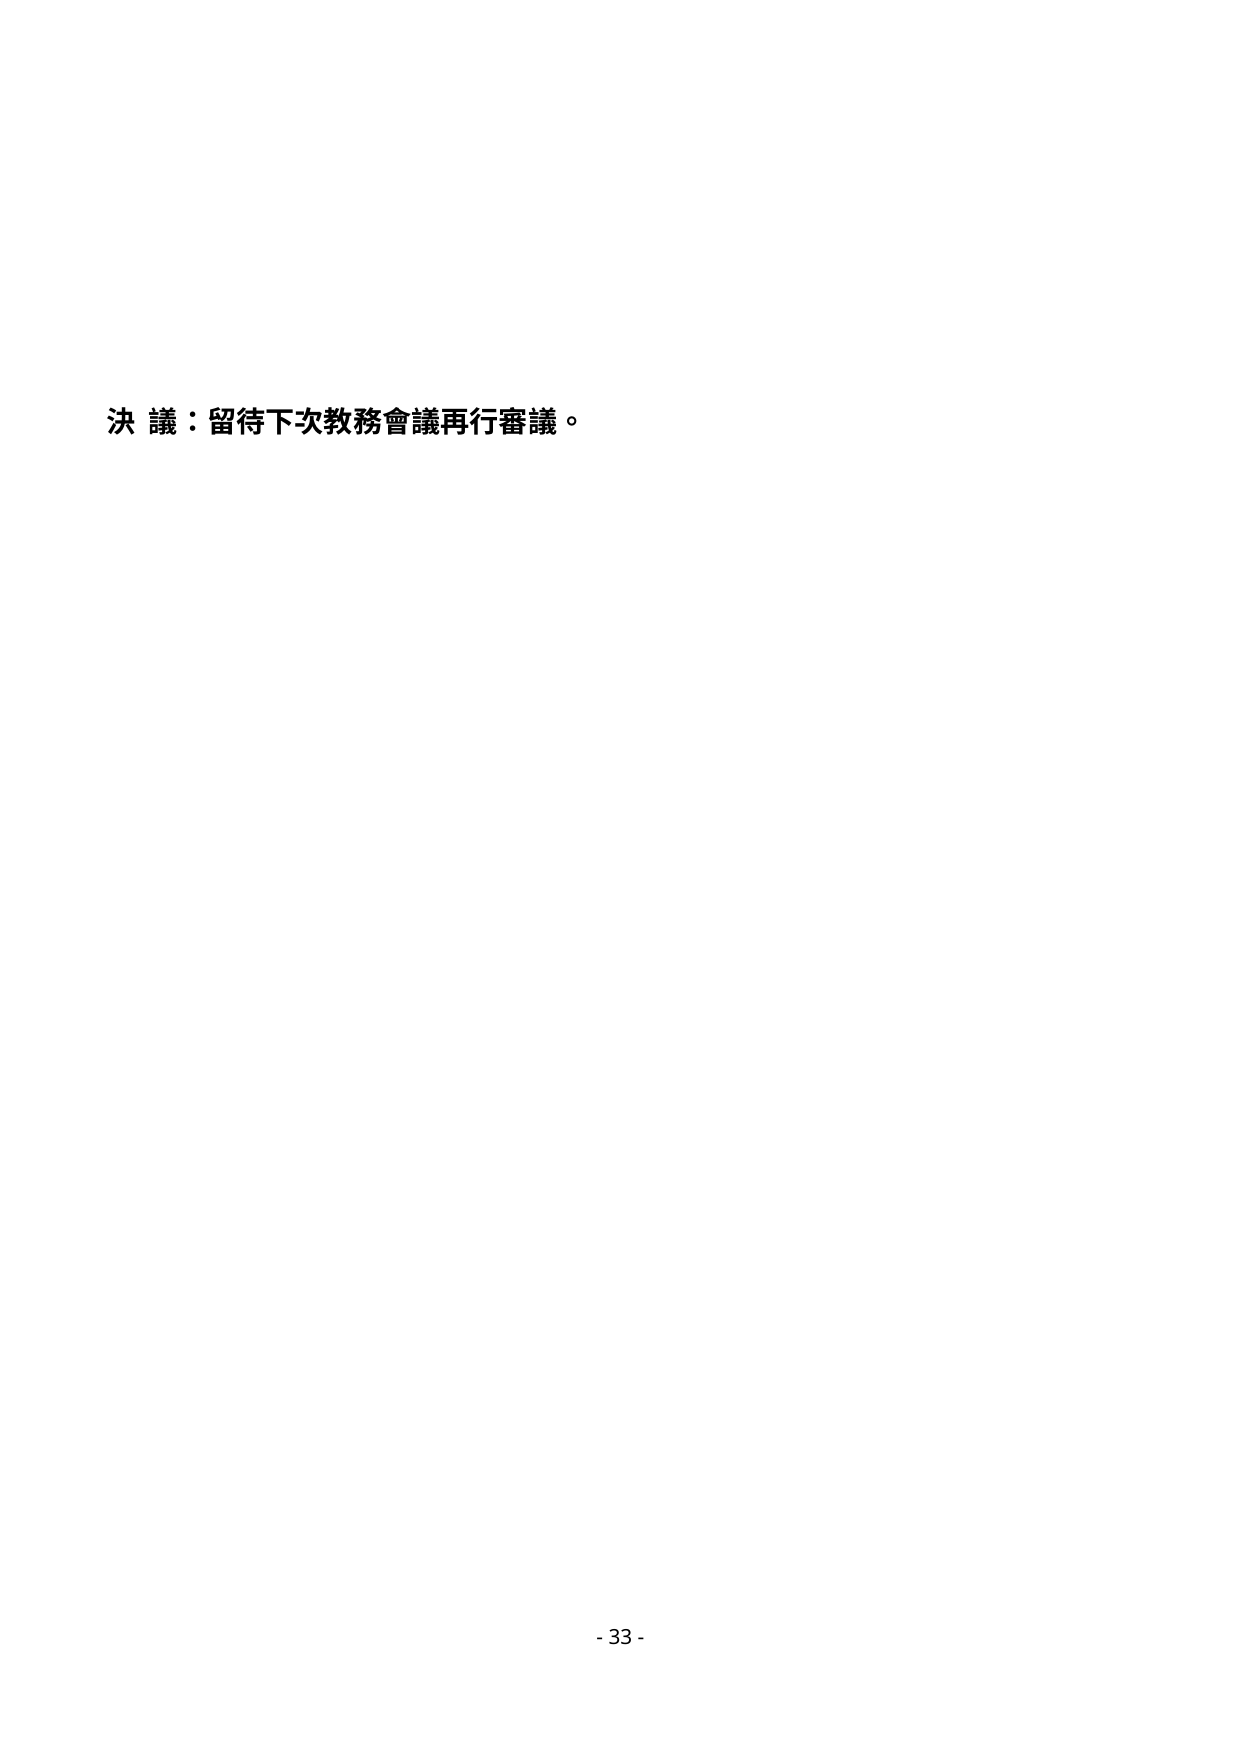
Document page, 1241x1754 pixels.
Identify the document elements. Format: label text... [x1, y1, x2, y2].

text 決 議：留待下次教務會議再行審議。 [106, 383, 1134, 458]
